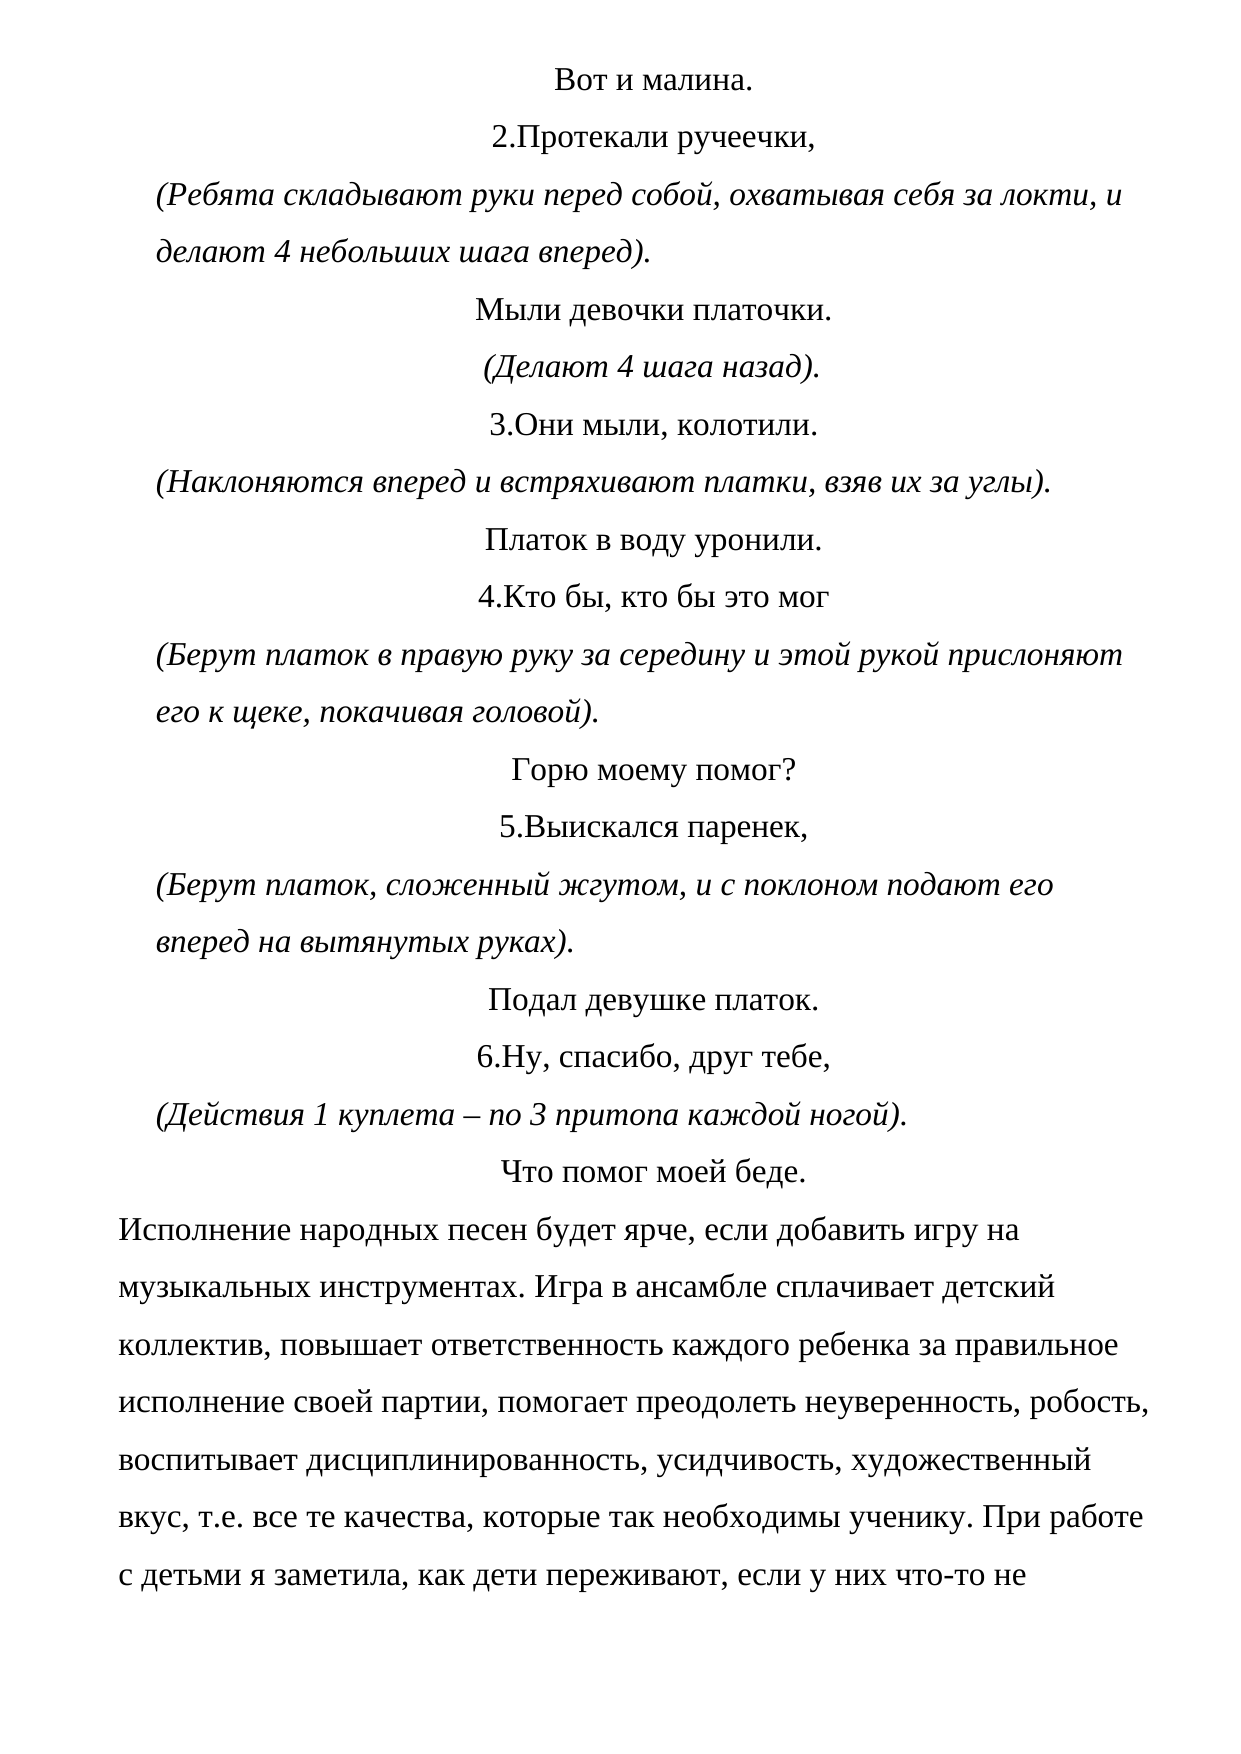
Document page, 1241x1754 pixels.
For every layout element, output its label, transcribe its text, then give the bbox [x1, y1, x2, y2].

text (Действия 1 куплета – по 3 притопа каждой ногой). [156, 1094, 1152, 1132]
text Мыли девочки платочки. [156, 289, 1152, 327]
text (Берут платок в правую руку за середину и этой рукой прислоняют его к щеке, покачивая головой). [156, 634, 1152, 730]
text Вот и малина. [156, 59, 1152, 97]
text Что помог моей беде. [156, 1152, 1152, 1190]
text Горю моему помог? [156, 749, 1152, 787]
text 5.Выискался паренек, [156, 807, 1152, 845]
text (Делают 4 шага назад). [156, 347, 1152, 385]
text 3.Они мыли, колотили. [156, 404, 1152, 442]
text (Ребята складывают руки перед собой, охватывая себя за локти, и делают 4 небольших шага вперед). [156, 174, 1152, 270]
text (Берут платок, сложенный жгутом, и с поклоном подают его вперед на вытянутых руках). [156, 864, 1152, 960]
text 2.Протекали ручеечки, [156, 117, 1152, 155]
text Платок в воду уронили. [156, 519, 1152, 557]
text Исполнение народных песен будет ярче, если добавить игру на музыкальных инструментах. Игра в ансамбле сплачивает детский коллектив, повышает ответственность каждого ребенка за правильное исполнение своей партии, помогает преодолеть неуверенность, робость, воспитывает дисциплинированность, усидчивость, художественный вкус, т.е. все те качества, которые так необходимы ученику. При работе с детьми я заметила, как дети переживают, если у них что-то не [118, 1209, 1152, 1592]
text Подал девушке платок. [156, 979, 1152, 1017]
text 6.Ну, спасибо, друг тебе, [156, 1037, 1152, 1075]
text 4.Кто бы, кто бы это мог [156, 577, 1152, 615]
text (Наклоняются вперед и встряхивают платки, взяв их за углы). [156, 462, 1152, 500]
